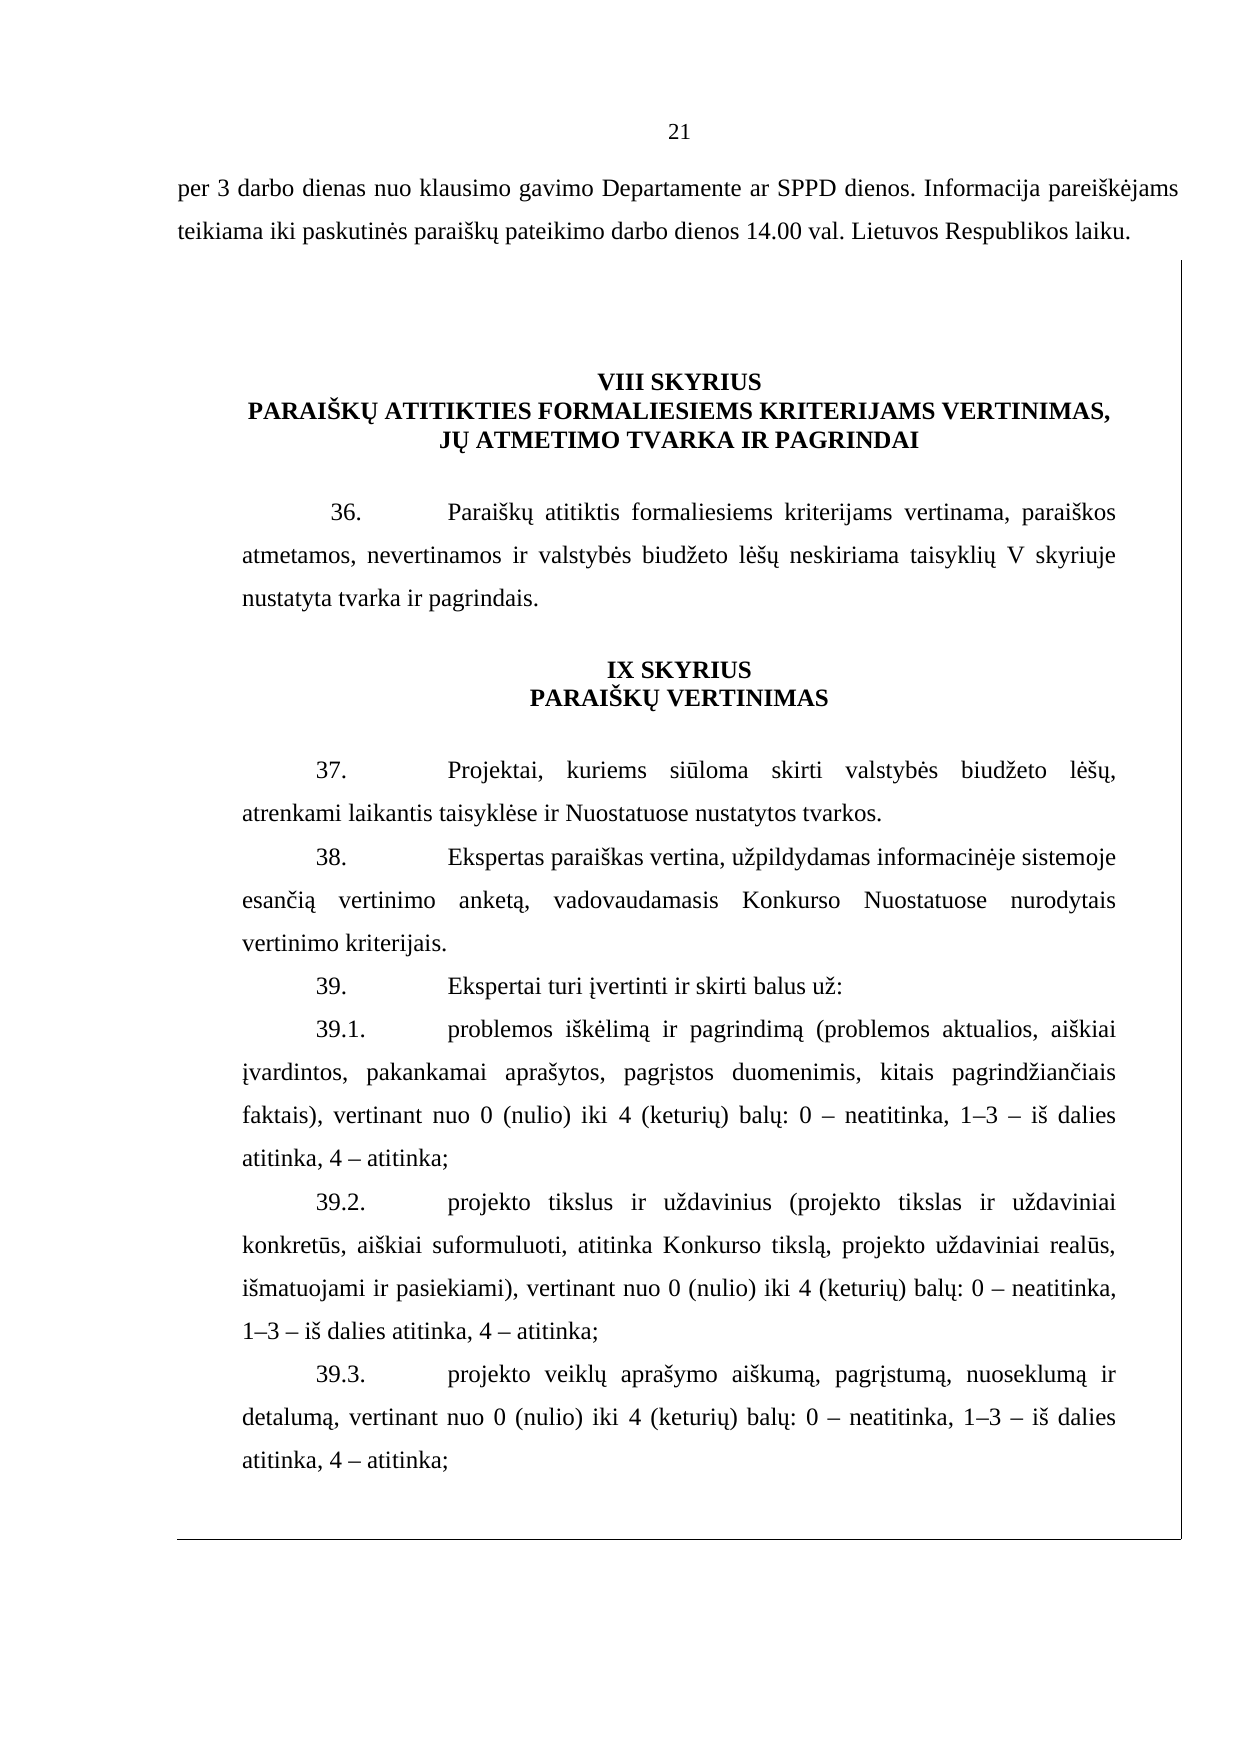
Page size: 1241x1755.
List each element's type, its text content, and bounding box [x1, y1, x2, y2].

text PARAIŠKŲ VERTINIMAS [177, 683, 1181, 691]
text 39.1. problemos iškėlimą ir pagrindimą (problemos aktualios, aiškiai įvardintos, pakankamai aprašytos, pagrįstos duomenimis, kitais pagrindžiančiais faktais), vertinant nuo 0 (nulio) iki 4 (keturių) balų: 0 – neatitinka, 1–3 – iš dalies atitinka, 4 – atitinka; [177, 949, 1181, 1122]
text 39.2. projekto tikslus ir uždavinius (projekto tikslas ir uždaviniai konkretūs, aiškiai suformuluoti, atitinka Konkurso tikslą, projekto uždaviniai realūs, išmatuojami ir pasiekiami), vertinant nuo 0 (nulio) iki 4 (keturių) balų: 0 – neatitinka, 1–3 – iš dalies atitinka, 4 – atitinka; [177, 1122, 1181, 1294]
text PARAIŠKŲ ATITIKTIES FORMALIESIEMS KRITERIJAMS VERTINIMAS, JŲ ATMETIMO TVARKA IR PAGRINDAI [177, 396, 1181, 432]
text 37. Projektai, kuriems siūloma skirti valstybės biudžeto lėšų, atrenkami laikantis taisyklėse ir Nuostatuose nustatytos tvarkos. [177, 691, 1181, 777]
text 39. Ekspertai turi įvertinti ir skirti balus už: [177, 906, 1181, 949]
text VIII SKYRIUS [177, 303, 1181, 396]
text 36. Paraiškų atitiktis formaliesiems kriterijams vertinama, paraiškos atmetamos, nevertinamos ir valstybės biudžeto lėšų neskiriama taisyklių V skyriuje nustatyta tvarka ir pagrindais. [177, 432, 1181, 612]
text IX SKYRIUS [177, 655, 1181, 683]
text per 3 darbo dienas nuo klausimo gavimo Departamente ar SPPD dienos. Informacija pareiškėjams teikiama iki paskutinės paraiškų pateikimo darbo dienos 14.00 val. Lietuvos Respublikos laiku. [177, 173, 1181, 245]
text 38. Ekspertas paraiškas vertina, užpildydamas informacinėje sistemoje esančią vertinimo anketą, vadovaudamasis Konkurso Nuostatuose nurodytais vertinimo kriterijais. [177, 777, 1181, 906]
text 39.3. projekto veiklų aprašymo aiškumą, pagrįstumą, nuoseklumą ir detalumą, vertinant nuo 0 (nulio) iki 4 (keturių) balų: 0 – neatitinka, 1–3 – iš dalies atitinka, 4 – atitinka; [177, 1294, 1181, 1539]
